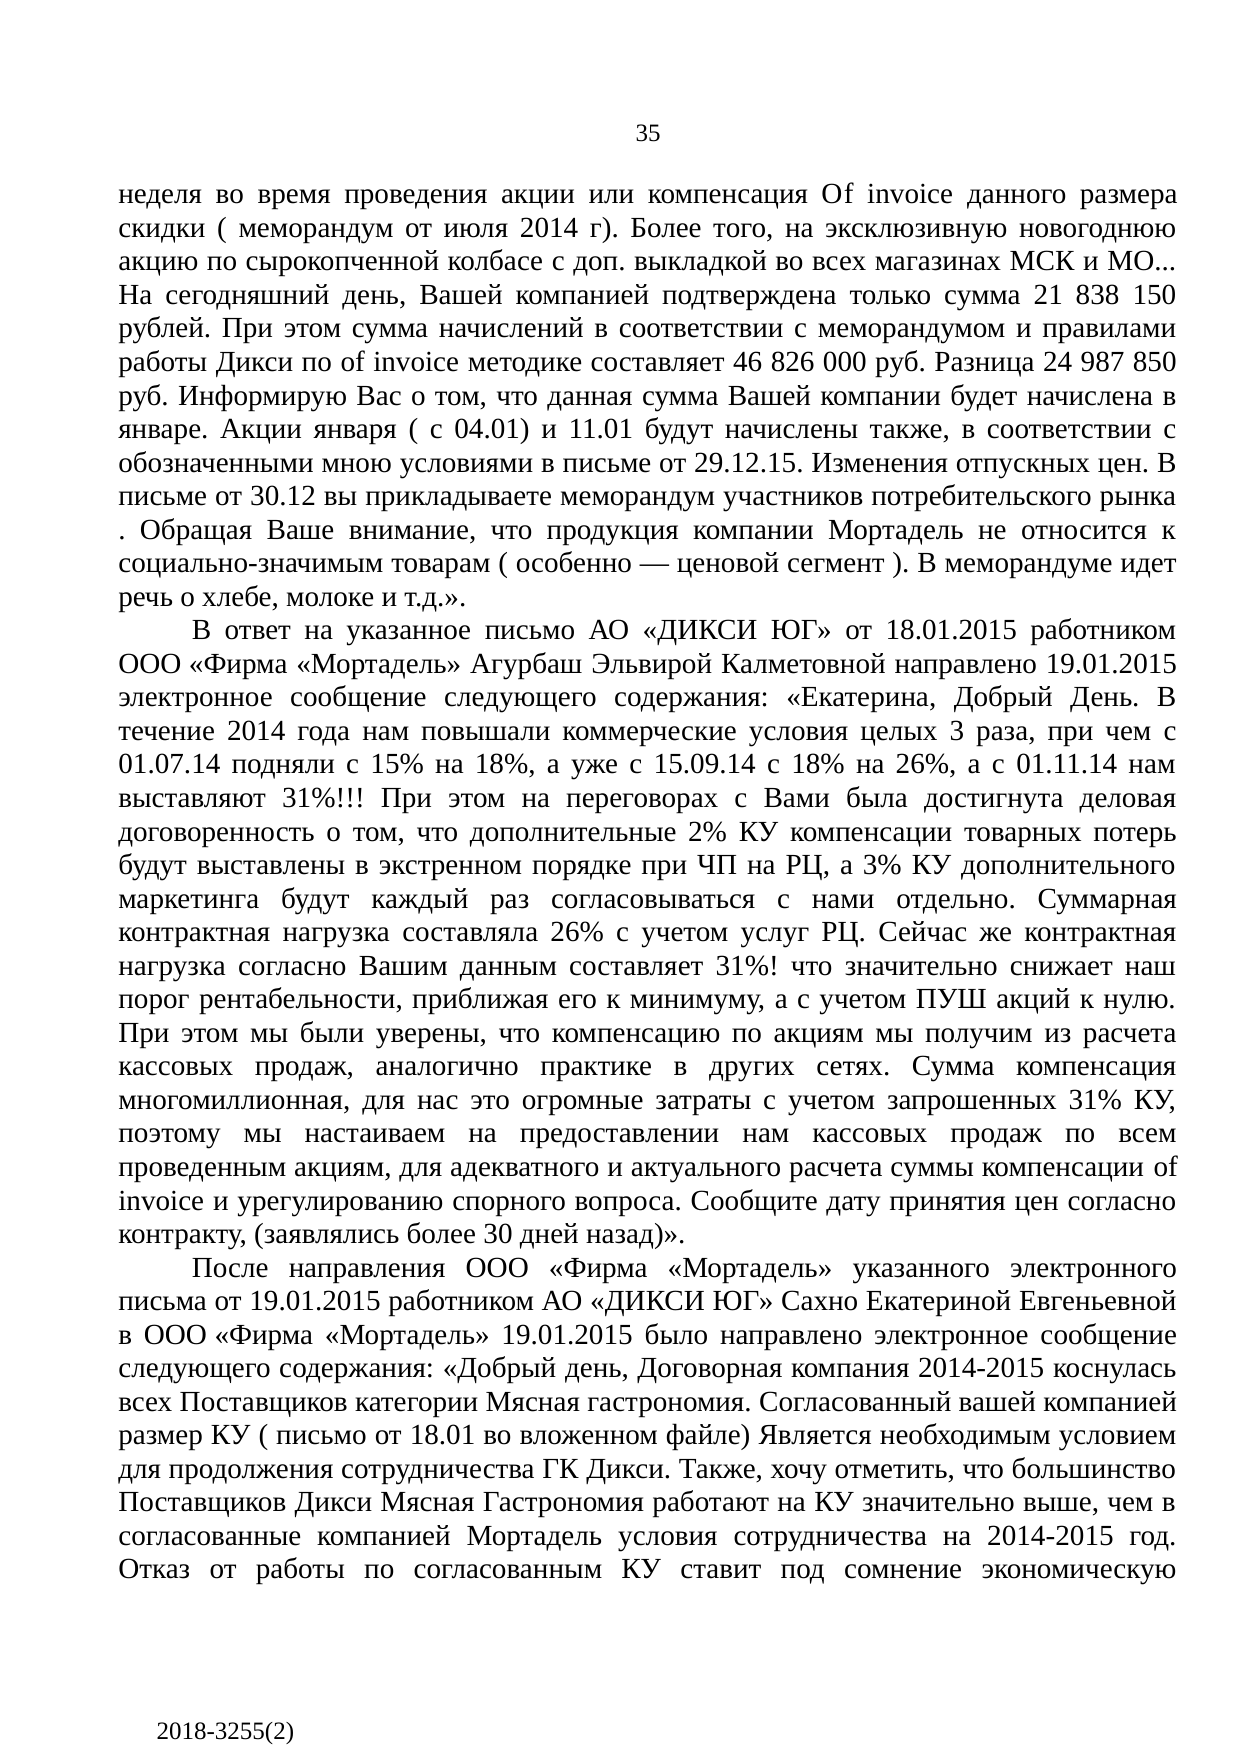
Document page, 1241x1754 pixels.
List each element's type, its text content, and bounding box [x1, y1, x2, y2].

text После направления ООО «Фирма «Мортадель» указанного электронного письма от 19.01.2015 работником АО «ДИКСИ ЮГ» Сахно Екатериной Евгеньевной в ООО «Фирма «Мортадель» 19.01.2015 было направлено электронное сообщение следующего содержания: «Добрый день, Договорная компания 2014-2015 коснулась всех Поставщиков категории Мясная гастрономия. Согласованный вашей компанией размер КУ ( письмо от 18.01 во вложенном файле) Является необходимым условием для продолжения сотрудничества ГК Дикси. Также, хочу отметить, что большинство Поставщиков Дикси Мясная Гастрономия работают на КУ значительно выше, чем в согласованные компанией Мортадель условия сотрудничества на 2014-2015 год. Отказ от работы по согласованным КУ ставит под сомнение экономическую [118, 1250, 1177, 1585]
text неделя во время проведения акции или компенсация Оf invoice данного размера скидки ( меморандум от июля 2014 г). Более того, на эксклюзивную новогоднюю акцию по сырокопченной колбасе с доп. выкладкой во всех магазинах МСК и МО... На сегодняшний день, Вашей компанией подтверждена только сумма 21 838 150 рублей. При этом сумма начислений в соответствии с меморандумом и правилами работы Дикси по of invoice методике составляет 46 826 000 руб. Разница 24 987 850 руб. Информирую Вас о том, что данная сумма Вашей компании будет начислена в январе. Акции января ( с 04.01) и 11.01 будут начислены также, в соответствии с обозначенными мною условиями в письме от 29.12.15. Изменения отпускных цен. В письме от 30.12 вы прикладываете меморандум участников потребительского рынка . Обращая Ваше внимание, что продукция компании Мортадель не относится к социально-значимым товарам ( особенно — ценовой сегмент ). В меморандуме идет речь о хлебе, молоке и т.д.». [118, 176, 1177, 612]
text В ответ на указанное письмо АО «ДИКСИ ЮГ» от 18.01.2015 работником ООО «Фирма «Мортадель» Агурбаш Эльвирой Калметовной направлено 19.01.2015 электронное сообщение следующего содержания: «Екатерина, Добрый День. В течение 2014 года нам повышали коммерческие условия целых 3 раза, при чем с 01.07.14 подняли с 15% на 18%, а уже с 15.09.14 с 18% на 26%, а с 01.11.14 нам выставляют 31%!!! При этом на переговорах с Вами была достигнута деловая договоренность о том, что дополнительные 2% КУ компенсации товарных потерь будут выставлены в экстренном порядке при ЧП на РЦ, а 3% КУ дополнительного маркетинга будут каждый раз согласовываться с нами отдельно. Суммарная контрактная нагрузка составляла 26% с учетом услуг РЦ. Сейчас же контрактная нагрузка согласно Вашим данным составляет 31%! что значительно снижает наш порог рентабельности, приближая его к минимуму, а с учетом ПУШ акций к нулю. При этом мы были уверены, что компенсацию по акциям мы получим из расчета кассовых продаж, аналогично практике в других сетях. Сумма компенсация многомиллионная, для нас это огромные затраты с учетом запрошенных 31% КУ, поэтому мы настаиваем на предоставлении нам кассовых продаж по всем проведенным акциям, для адекватного и актуального расчета суммы компенсации of invoice и урегулированию спорного вопроса. Сообщите дату принятия цен согласно контракту, (заявлялись более 30 дней назад)». [118, 612, 1177, 1250]
